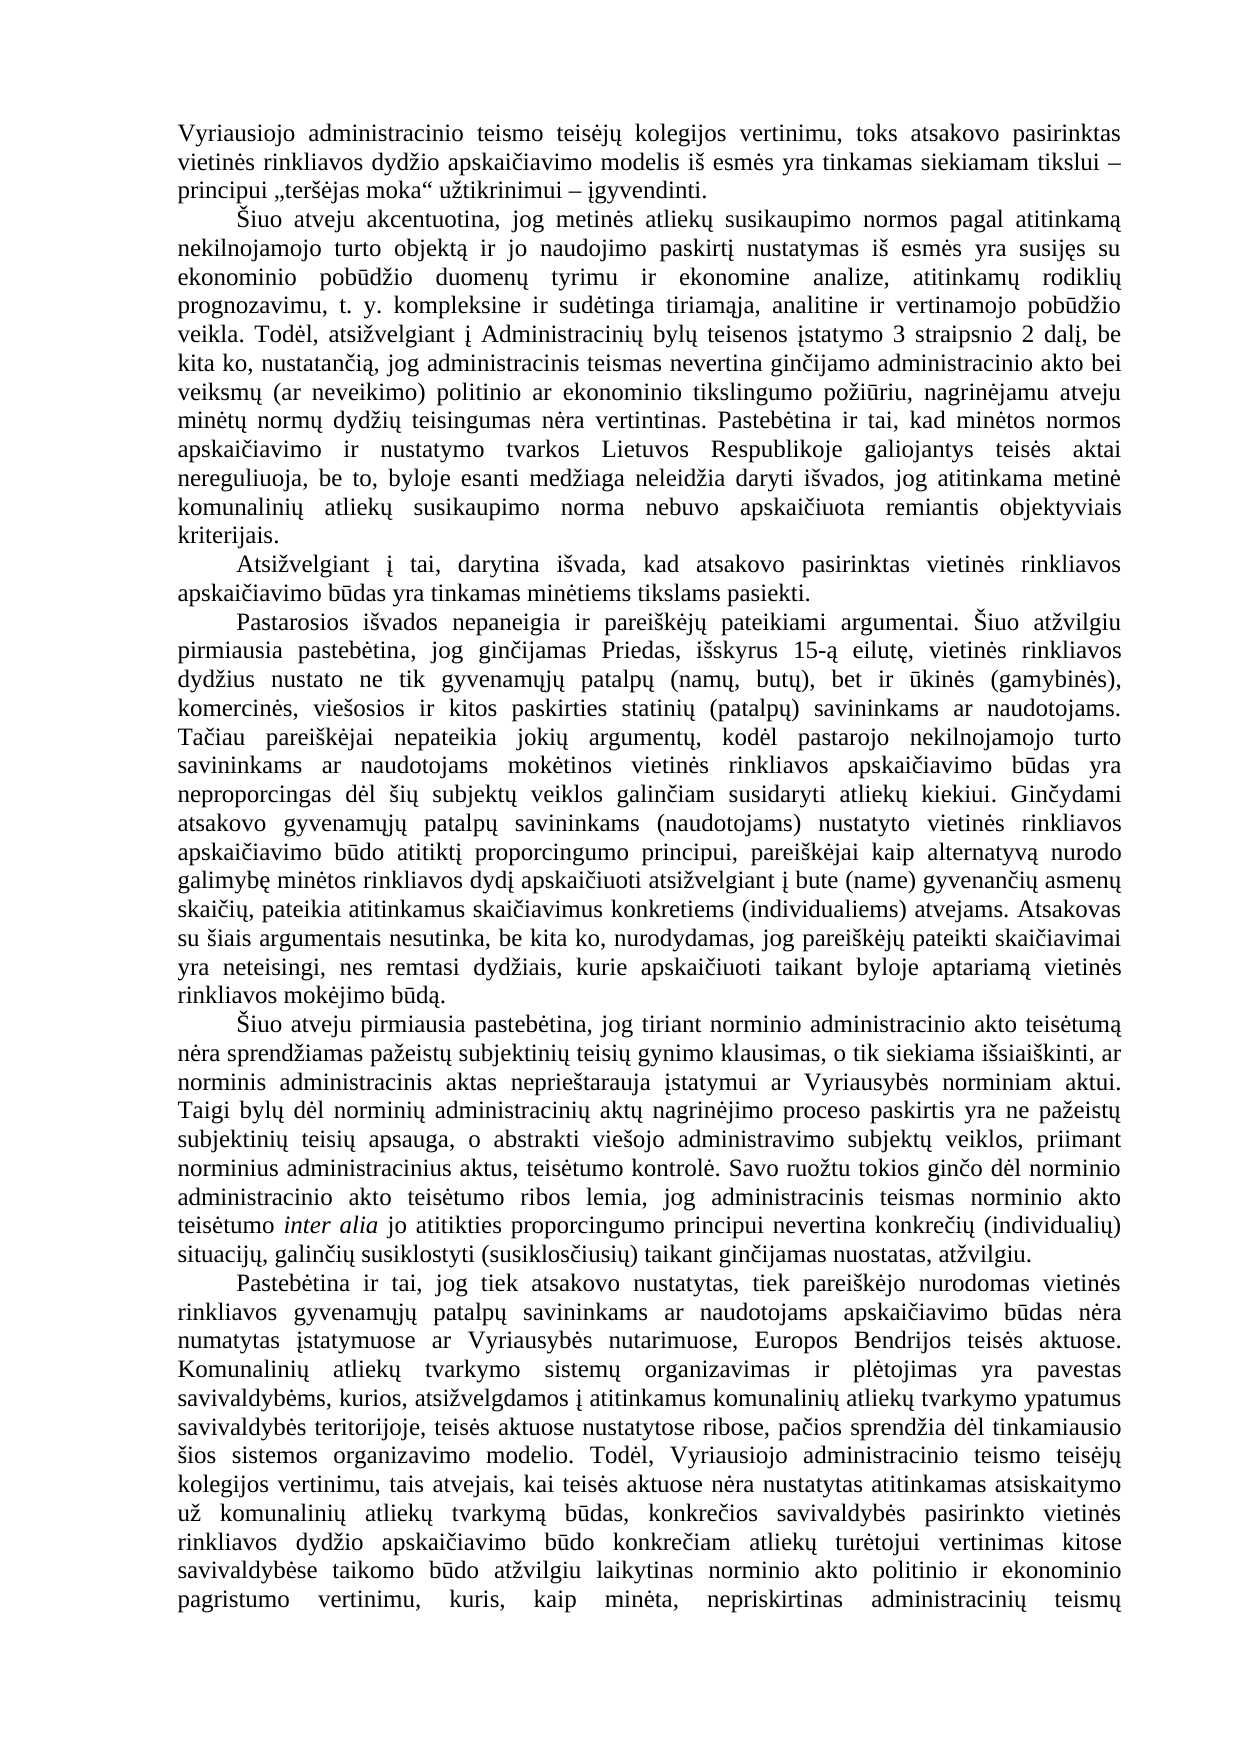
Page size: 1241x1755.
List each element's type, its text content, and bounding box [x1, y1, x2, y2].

text Pastebėtina ir tai, jog tiek atsakovo nustatytas, tiek pareiškėjo nurodomas vietinės rinkliavos gyvenamųjų patalpų savininkams ar naudotojams apskaičiavimo būdas nėra numatytas įstatymuose ar Vyriausybės nutarimuose, Europos Bendrijos teisės aktuose. Komunalinių atliekų tvarkymo sistemų organizavimas ir plėtojimas yra pavestas savivaldybėms, kurios, atsižvelgdamos į atitinkamus komunalinių atliekų tvarkymo ypatumus savivaldybės teritorijoje, teisės aktuose nustatytose ribose, pačios sprendžia dėl tinkamiausio šios sistemos organizavimo modelio. Todėl, Vyriausiojo administracinio teismo teisėjų kolegijos vertinimu, tais atvejais, kai teisės aktuose nėra nustatytas atitinkamas atsiskaitymo už komunalinių atliekų tvarkymą būdas, konkrečios savivaldybės pasirinkto vietinės rinkliavos dydžio apskaičiavimo būdo konkrečiam atliekų turėtojui vertinimas kitose savivaldybėse taikomo būdo atžvilgiu laikytinas norminio akto politinio ir ekonominio pagristumo vertinimu, kuris, kaip minėta, nepriskirtinas administracinių teismų [177, 1268, 1122, 1613]
text Pastarosios išvados nepaneigia ir pareiškėjų pateikiami argumentai. Šiuo atžvilgiu pirmiausia pastebėtina, jog ginčijamas Priedas, išskyrus 15-ą eilutę, vietinės rinkliavos dydžius nustato ne tik gyvenamųjų patalpų (namų, butų), bet ir ūkinės (gamybinės), komercinės, viešosios ir kitos paskirties statinių (patalpų) savininkams ar naudotojams. Tačiau pareiškėjai nepateikia jokių argumentų, kodėl pastarojo nekilnojamojo turto savininkams ar naudotojams mokėtinos vietinės rinkliavos apskaičiavimo būdas yra neproporcingas dėl šių subjektų veiklos galinčiam susidaryti atliekų kiekiui. Ginčydami atsakovo gyvenamųjų patalpų savininkams (naudotojams) nustatyto vietinės rinkliavos apskaičiavimo būdo atitiktį proporcingumo principui, pareiškėjai kaip alternatyvą nurodo galimybę minėtos rinkliavos dydį apskaičiuoti atsižvelgiant į bute (name) gyvenančių asmenų skaičių, pateikia atitinkamus skaičiavimus konkretiems (individualiems) atvejams. Atsakovas su šiais argumentais nesutinka, be kita ko, nurodydamas, jog pareiškėjų pateikti skaičiavimai yra neteisingi, nes remtasi dydžiais, kurie apskaičiuoti taikant byloje aptariamą vietinės rinkliavos mokėjimo būdą. [177, 607, 1122, 1009]
text Šiuo atveju pirmiausia pastebėtina, jog tiriant norminio administracinio akto teisėtumą nėra sprendžiamas pažeistų subjektinių teisių gynimo klausimas, o tik siekiama išsiaiškinti, ar norminis administracinis aktas neprieštarauja įstatymui ar Vyriausybės norminiam aktui. Taigi bylų dėl norminių administracinių aktų nagrinėjimo proceso paskirtis yra ne pažeistų subjektinių teisių apsauga, o abstrakti viešojo administravimo subjektų veiklos, priimant norminius administracinius aktus, teisėtumo kontrolė. Savo ruožtu tokios ginčo dėl norminio administracinio akto teisėtumo ribos lemia, jog administracinis teismas norminio akto teisėtumo inter alia jo atitikties proporcingumo principui nevertina konkrečių (individualių) situacijų, galinčių susiklostyti (susiklosčiusių) taikant ginčijamas nuostatas, atžvilgiu. [177, 1009, 1122, 1268]
text Vyriausiojo administracinio teismo teisėjų kolegijos vertinimu, toks atsakovo pasirinktas vietinės rinkliavos dydžio apskaičiavimo modelis iš esmės yra tinkamas siekiamam tikslui – principui „teršėjas moka“ užtikrinimui – įgyvendinti. [177, 118, 1122, 204]
text Atsižvelgiant į tai, darytina išvada, kad atsakovo pasirinktas vietinės rinkliavos apskaičiavimo būdas yra tinkamas minėtiems tikslams pasiekti. [177, 549, 1122, 607]
text Šiuo atveju akcentuotina, jog metinės atliekų susikaupimo normos pagal atitinkamą nekilnojamojo turto objektą ir jo naudojimo paskirtį nustatymas iš esmės yra susijęs su ekonominio pobūdžio duomenų tyrimu ir ekonomine analize, atitinkamų rodiklių prognozavimu, t. y. kompleksine ir sudėtinga tiriamąja, analitine ir vertinamojo pobūdžio veikla. Todėl, atsižvelgiant į Administracinių bylų teisenos įstatymo 3 straipsnio 2 dalį, be kita ko, nustatančią, jog administracinis teismas nevertina ginčijamo administracinio akto bei veiksmų (ar neveikimo) politinio ar ekonominio tikslingumo požiūriu, nagrinėjamu atveju minėtų normų dydžių teisingumas nėra vertintinas. Pastebėtina ir tai, kad minėtos normos apskaičiavimo ir nustatymo tvarkos Lietuvos Respublikoje galiojantys teisės aktai nereguliuoja, be to, byloje esanti medžiaga neleidžia daryti išvados, jog atitinkama metinė komunalinių atliekų susikaupimo norma nebuvo apskaičiuota remiantis objektyviais kriterijais. [177, 204, 1122, 549]
